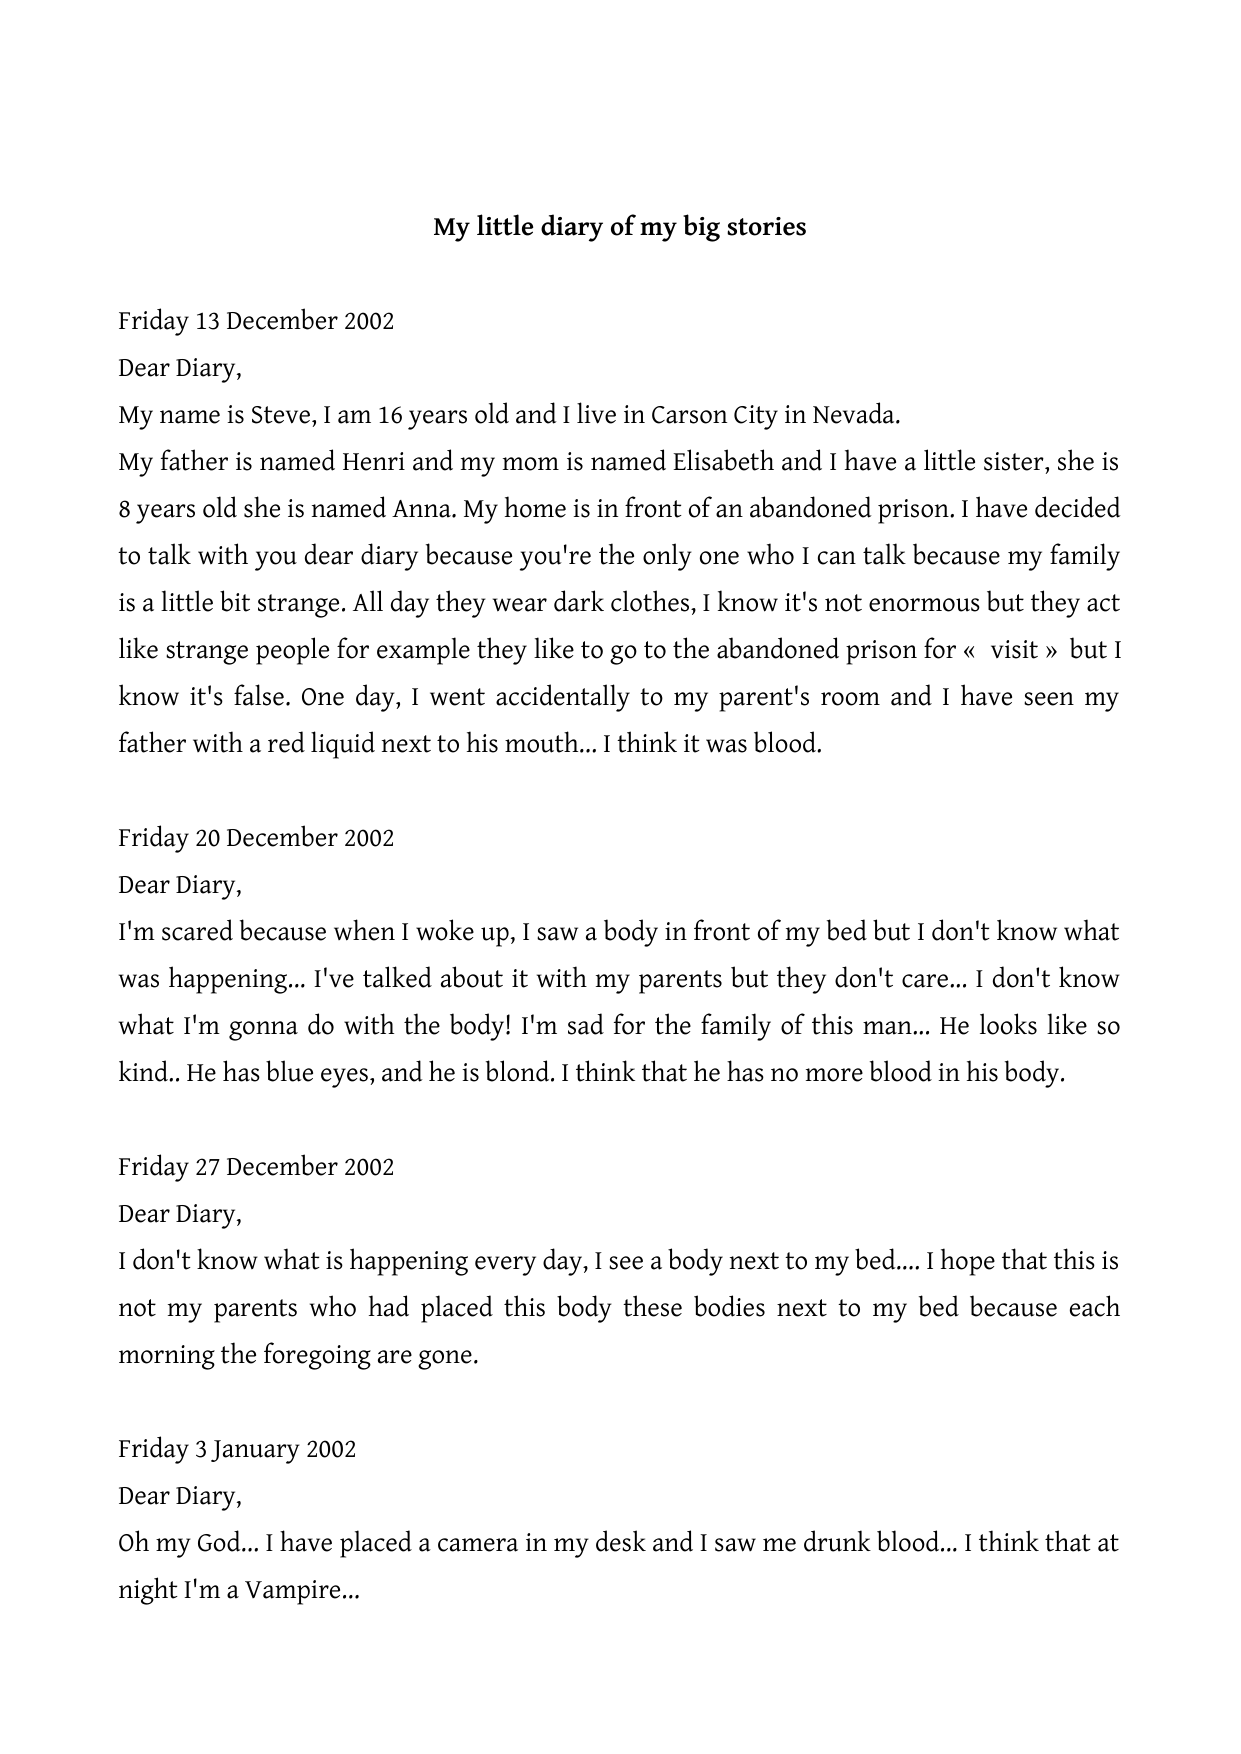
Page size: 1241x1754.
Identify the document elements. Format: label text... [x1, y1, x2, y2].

text My father is named Henri and my mom is named Elisabeth and I have a little sister, she is 8 years old she is named Anna. My home is in front of an abandoned prison. I have decided to talk with you dear diary because you're the only one who I can talk because my family is a little bit strange. All day they wear dark clothes, I know it's not enormous but they act like strange people for example they like to go to the abandoned prison for « visit » but I know it's false. One day, I went accidentally to my parent's room and I have seen my father with a red liquid next to his mouth... I think it was blood. [118, 447, 1122, 760]
text Oh my God... I have placed a camera in my desk and I saw me drunk blood... I think that at night I'm a Vampire... [118, 1527, 1122, 1606]
text I'm scared because when I woke up, I saw a body in front of my bed but I don't know what was happening... I've talked about it with my parents but they don't care... I don't know what I'm gonna do with the body! I'm sad for the family of this man... He looks like so kind.. He has blue eyes, and he is blond. I think that he has no more blood in his body. [118, 917, 1122, 1089]
text Friday 13 December 2002 [118, 306, 1122, 337]
text Friday 20 December 2002 [118, 823, 1122, 854]
text I don't know what is happening every day, I see a body next to my bed.... I hope that this is not my parents who had placed this body these bodies next to my bed because each morning the foregoing are gone. [118, 1246, 1122, 1371]
text Dear Diary, [118, 353, 1122, 384]
text Friday 27 December 2002 [118, 1152, 1122, 1183]
text Dear Diary, [118, 870, 1122, 901]
text My little diary of my big stories [118, 212, 1122, 243]
text Friday 3 January 2002 [118, 1433, 1122, 1465]
text Dear Diary, [118, 1199, 1122, 1230]
text My name is Steve, I am 16 years old and I live in Carson City in Nevada. [118, 400, 1122, 431]
text Dear Diary, [118, 1481, 1122, 1512]
